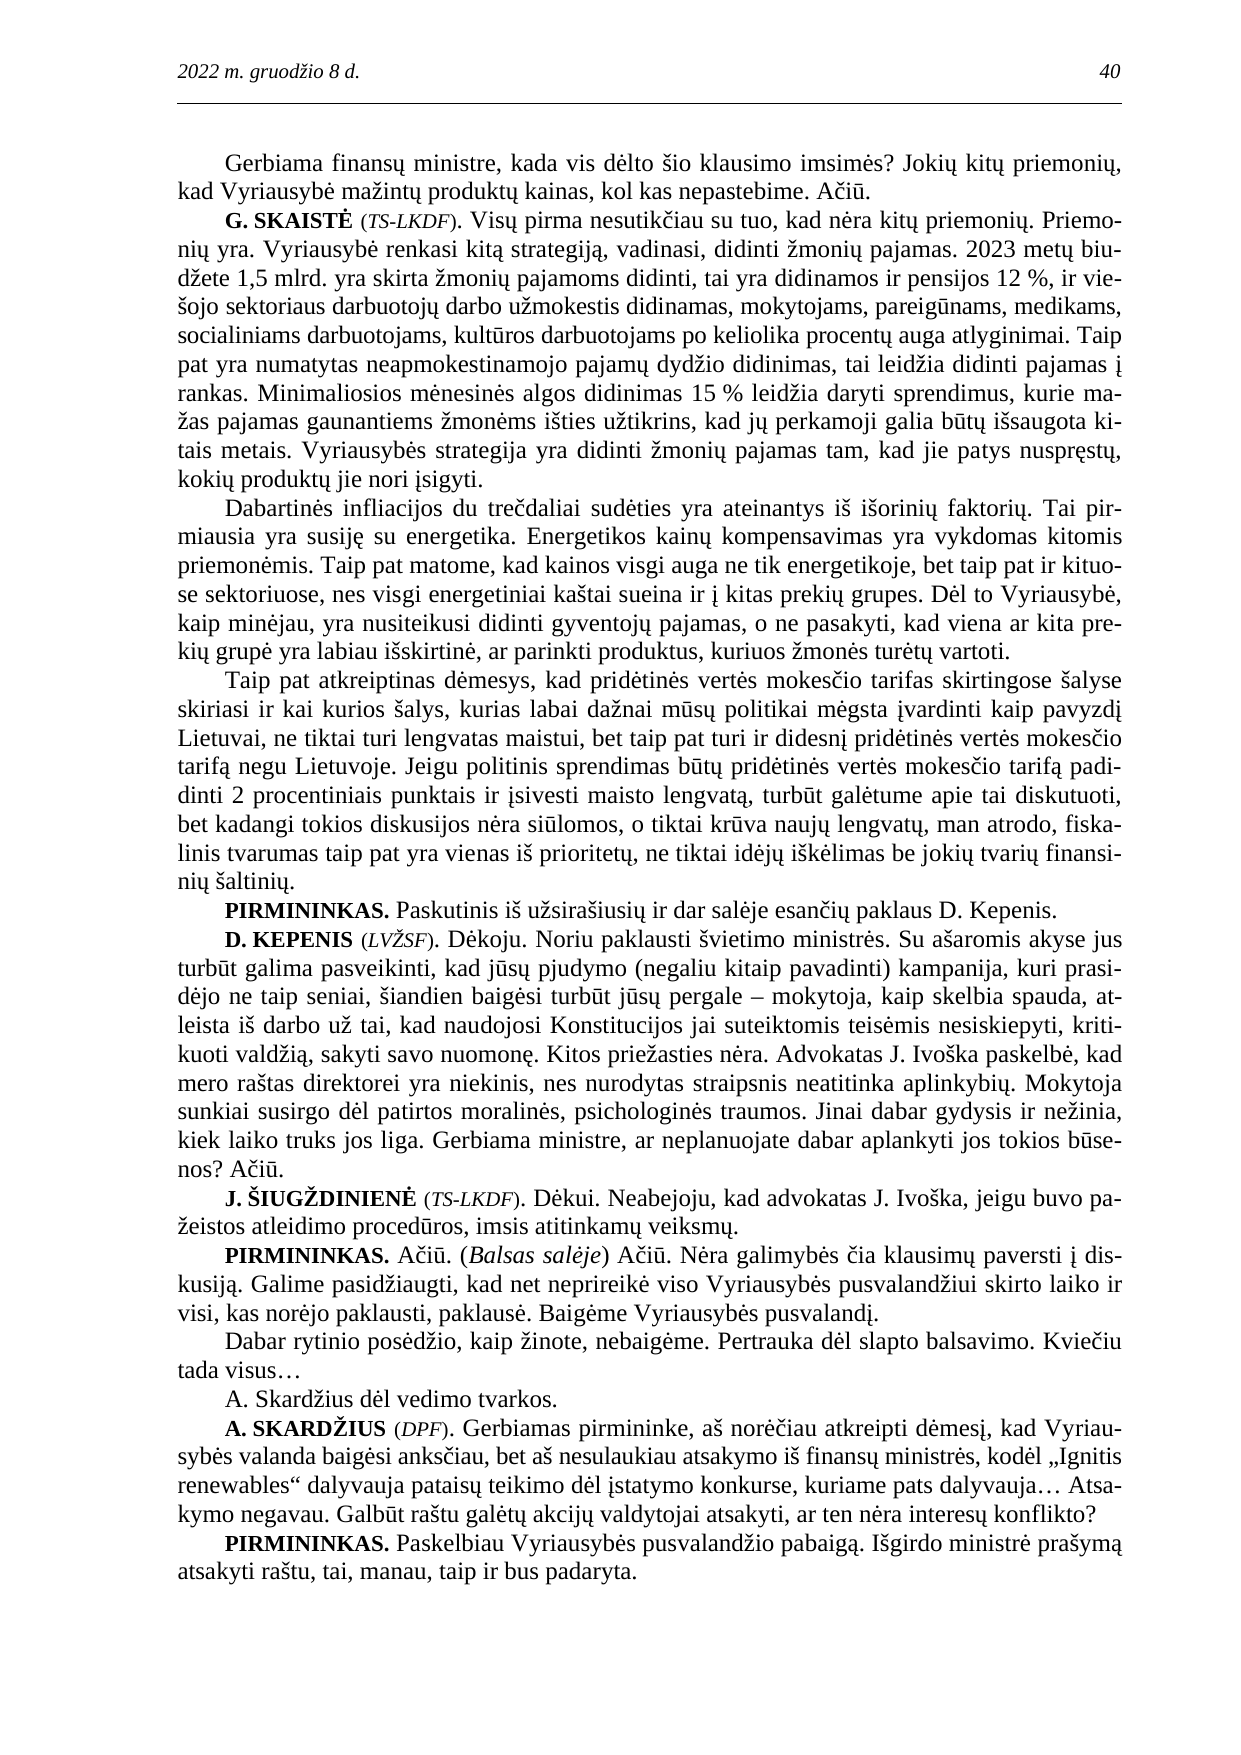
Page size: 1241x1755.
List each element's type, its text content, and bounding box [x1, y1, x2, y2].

text Da­bar ry­ti­nio po­sė­džio, kaip ži­no­te, ne­bai­gė­me. Per­trau­ka dėl slap­to bal­sa­vi­mo. Kvie­čiu ta­da vi­sus… [177, 1326, 1122, 1384]
text A. Skar­džius dėl ve­di­mo tvar­kos. [177, 1384, 1122, 1413]
text G. SKAISTĖ (TS-LKDF). Vi­sų pir­ma ne­su­tik­čiau su tuo, kad nė­ra ki­tų prie­mo­nių. Prie­mo­nių yra. Vy­riau­sy­bė ren­ka­si ki­tą stra­te­gi­ją, va­di­na­si, di­din­ti žmo­nių pa­ja­mas. 2023 me­tų biu­dže­te 1,5 mlrd. yra skir­ta žmo­nių pa­ja­moms di­din­ti, tai yra di­di­na­mos ir pen­si­jos 12 %, ir vie­šo­jo sek­to­riaus dar­buo­to­jų dar­bo už­mo­kes­tis di­di­na­mas, mo­ky­to­jams, pa­rei­gū­nams, me­di­kams, so­cia­li­niams dar­buo­to­jams, kul­tū­ros dar­buo­to­jams po ke­lio­li­ka pro­cen­tų au­ga at­ly­gi­ni­mai. Taip pat yra nu­ma­ty­tas ne­ap­mo­kes­ti­na­mo­jo pa­ja­mų dy­džio di­di­ni­mas, tai lei­džia di­din­ti pa­ja­mas į ran­kas. Mi­ni­ma­lio­sios mė­ne­si­nės al­gos di­di­ni­mas 15 % lei­džia da­ry­ti spren­di­mus, ku­rie ma­žas pa­ja­mas gau­nan­tiems žmo­nėms iš­ties už­tik­rins, kad jų per­ka­mo­ji ga­lia bū­tų iš­sau­go­ta ki­tais me­tais. Vy­riau­sy­bės stra­te­gi­ja yra di­din­ti žmo­nių pa­ja­mas tam, kad jie pa­tys nu­spręs­tų, ko­kių pro­duk­tų jie no­ri įsi­gy­ti. [177, 205, 1122, 493]
text PIRMININKAS. Pas­ku­ti­nis iš už­si­ra­šiu­sių ir dar sa­lė­je esan­čių pa­klaus D. Ke­pe­nis. [177, 895, 1122, 924]
text Da­bar­ti­nės in­flia­ci­jos du treč­da­liai su­dė­ties yra at­ei­nan­tys iš iš­ori­nių fak­to­rių. Tai pir­miau­sia yra su­si­ję su ener­ge­ti­ka. Ener­ge­ti­kos kai­nų kom­pen­sa­vi­mas yra vyk­do­mas ki­tomis prie­mo­nėmis. Taip pat ma­to­me, kad kai­nos vis­gi au­ga ne tik ener­ge­ti­ko­je, bet taip pat ir ki­tuo­se sek­to­riuo­se, nes vis­gi ener­ge­ti­niai kaš­tai su­ei­na ir į ki­tas pre­kių gru­pes. Dėl to Vy­riau­sy­bė, kaip mi­nė­jau, yra nu­si­tei­ku­si di­din­ti gy­ven­to­jų pa­ja­mas, o ne pa­sa­ky­ti, kad vie­na ar ki­ta pre­kių gru­pė yra la­biau iš­skir­ti­nė, ar pa­rink­ti pro­duk­tus, ku­riuos žmo­nės tu­rė­tų var­to­ti. [177, 493, 1122, 665]
text J. ŠIUGŽDINIENĖ (TS-LKDF). Dė­kui. Ne­abe­jo­ju, kad ad­vo­ka­tas J. Ivoš­ka, jei­gu bu­vo pa­žeis­tos at­lei­di­mo pro­ce­dū­ros, im­sis ati­tin­ka­mų veiks­mų. [177, 1183, 1122, 1240]
text A. SKARDŽIUS (DPF). Ger­bia­mas pir­mi­nin­ke, aš no­rė­čiau at­kreip­ti dė­me­sį, kad Vy­riau­sy­bės va­lan­da bai­gė­si anks­čiau, bet aš ne­su­lau­kiau at­sa­ky­mo iš fi­nan­sų mi­nist­rės, ko­dėl „Ig­ni­tis re­ne­wab­les“ da­ly­vau­ja pa­tai­sų tei­ki­mo dėl įsta­ty­mo kon­kur­se, ku­ria­me pats da­ly­vau­ja… At­sa­ky­mo ne­ga­vau. Gal­būt raš­tu ga­lė­tų ak­ci­jų val­dy­to­jai at­sa­ky­ti, ar ten nė­ra in­te­re­sų kon­flik­to? [177, 1413, 1122, 1528]
text D. KEPENIS (LVŽSF). Dė­ko­ju. No­riu pa­klaus­ti švie­ti­mo mi­nist­rės. Su aša­ro­mis aky­se jus tur­būt ga­li­ma pa­svei­kin­ti, kad jū­sų pju­dy­mo (ne­ga­liu ki­taip pa­va­din­ti) kam­pa­ni­ja, ku­ri pra­si­dė­jo ne taip se­niai, šian­dien bai­gė­si tur­būt jū­sų per­ga­le – mo­ky­to­ja, kaip skel­bia spau­da, at­leis­ta iš dar­bo už tai, kad nau­do­jo­si Kon­sti­tu­ci­jos jai su­teik­to­mis tei­sė­mis ne­si­skie­py­ti, kri­ti­kuo­ti val­džią, sa­ky­ti sa­vo nuo­mo­nę. Ki­tos prie­žas­ties nė­ra. Ad­vo­ka­tas J. Ivoš­ka pa­skel­bė, kad me­ro raš­tas di­rek­to­rei yra nie­ki­nis, nes nu­ro­dy­tas straips­nis ne­ati­tin­ka ap­lin­ky­bių. Mo­ky­to­ja sun­kiai su­sir­go dėl pa­tir­tos mo­ra­li­nės, psi­cho­lo­gi­nės trau­mos. Ji­nai da­bar gy­dy­sis ir ne­ži­nia, kiek lai­ko truks jos li­ga. Ger­bia­ma mi­nist­re, ar ne­pla­nuo­ja­te da­bar ap­lan­ky­ti jos to­kios bū­se­nos? Ačiū. [177, 924, 1122, 1183]
text PIRMININKAS. Ačiū. (Bal­sas sa­lė­je) Ačiū. Nė­ra ga­li­my­bės čia klau­si­mų pa­vers­ti į dis­ku­si­ją. Ga­li­me pa­si­džiaug­ti, kad net ne­pri­rei­kė vi­so Vy­riau­sy­bės pus­va­lan­džiui skir­to lai­ko ir vi­si, kas no­rė­jo pa­klaus­ti, pa­klau­sė. Bai­gė­me Vy­riau­sy­bės pus­va­lan­dį. [177, 1240, 1122, 1326]
text PIRMININKAS. Pa­skel­biau Vy­riau­sy­bės pus­va­lan­džio pa­bai­gą. Iš­gir­do mi­nist­rė pra­šy­mą at­sa­ky­ti raš­tu, tai, ma­nau, taip ir bus pa­da­ry­ta. [177, 1528, 1122, 1585]
text Ger­bia­ma fi­nan­sų mi­nist­re, ka­da vis dėl­to šio klau­si­mo im­si­mės? Jo­kių ki­tų prie­mo­nių, kad Vy­riau­sy­bė ma­žin­tų pro­duk­tų kai­nas, kol kas ne­pa­ste­bi­me. Ačiū. [177, 148, 1122, 205]
text Taip pat at­kreip­ti­nas dė­me­sys, kad pri­dė­ti­nės ver­tės mo­kes­čio ta­ri­fas skir­tin­go­se ša­ly­se ski­ria­si ir kai ku­rios ša­lys, ku­rias la­bai daž­nai mū­sų po­li­ti­kai mėgs­ta įvar­din­ti kaip pa­vyz­dį Lie­tu­vai, ne tik­tai tu­ri leng­va­tas mais­tui, bet taip pat tu­ri ir di­des­nį pri­dė­ti­nės ver­tės mo­kes­čio ta­ri­fą ne­gu Lie­tu­vo­je. Jei­gu po­li­ti­nis spren­di­mas bū­tų pri­dė­ti­nės ver­tės mo­kes­čio ta­ri­fą pa­di­din­ti 2 pro­cen­ti­niais punk­tais ir įsi­ves­ti mais­to leng­va­tą, tur­būt ga­lė­tu­me apie tai dis­ku­tuo­ti, bet ka­dan­gi to­kios dis­ku­si­jos nė­ra siū­lo­mos, o tik­tai krū­va nau­jų leng­va­tų, man at­ro­do, fis­ka­linis tva­ru­mas taip pat yra vie­nas iš pri­ori­te­tų, ne tik­tai idė­jų iš­kė­li­mas be jo­kių tva­rių fi­nan­si­nių šal­ti­nių. [177, 665, 1122, 895]
